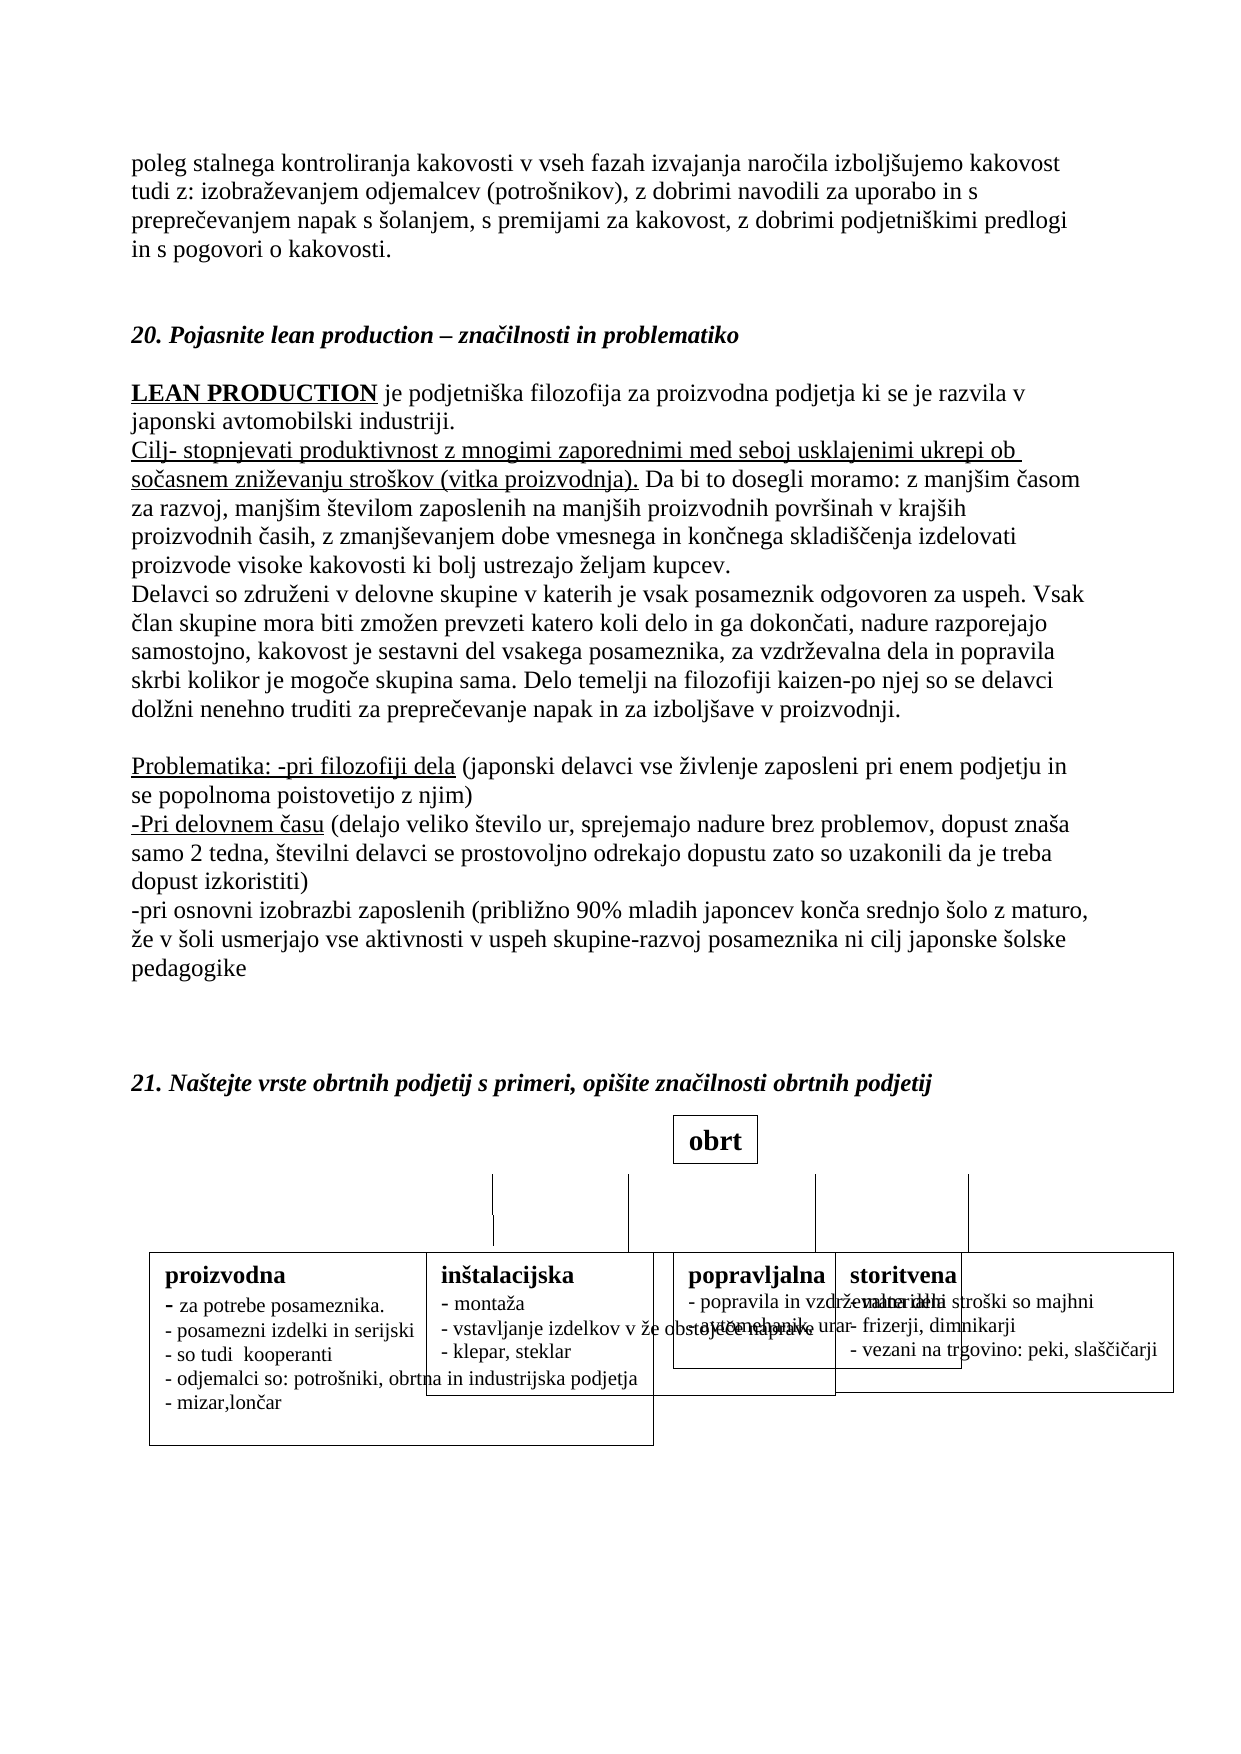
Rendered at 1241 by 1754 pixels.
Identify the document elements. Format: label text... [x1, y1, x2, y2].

list Pojasnite lean production – značilnosti in problematiko [131, 320, 1093, 349]
text -Pri delovnem času (delajo veliko število ur, sprejemajo nadure brez problemov, dopust znaša samo 2 tedna, številni delavci se prostovoljno odrekajo dopustu zato so uzakonili da je treba dopust izkoristiti) [131, 809, 1093, 895]
text LEAN PRODUCTION je podjetniška filozofija za proizvodna podjetja ki se je razvila v japonski avtomobilski industriji. [131, 378, 1093, 435]
text Problematika: -pri filozofiji dela (japonski delavci vse živlenje zaposleni pri enem podjetju in se popolnoma poistovetijo z njim) [131, 751, 1093, 809]
text Cilj- stopnjevati produktivnost z mnogimi zaporednimi med seboj usklajenimi ukrepi ob sočasnem zniževanju stroškov (vitka proizvodnja). Da bi to dosegli moramo: z manjšim časom za razvoj, manjšim številom zaposlenih na manjših proizvodnih površinah v krajših proizvodnih časih, z zmanjševanjem dobe vmesnega in končnega skladiščenja izdelovati proizvode visoke kakovosti ki bolj ustrezajo željam kupcev. [131, 435, 1093, 579]
text -pri osnovni izobrazbi zaposlenih (približno 90% mladih japoncev konča srednjo šolo z maturo, že v šoli usmerjajo vse aktivnosti v uspeh skupine-razvoj posameznika ni cilj japonske šolske pedagogike [131, 895, 1093, 981]
list Naštejte vrste obrtnih podjetij s primeri, opišite značilnosti obrtnih podjetij [131, 1068, 1093, 1096]
text Delavci so združeni v delovne skupine v katerih je vsak posameznik odgovoren za uspeh. Vsak član skupine mora biti zmožen prevzeti katero koli delo in ga dokončati, nadure razporejajo samostojno, kakovost je sestavni del vsakega posameznika, za vzdrževalna dela in popravila skrbi kolikor je mogoče skupina sama. Delo temelji na filozofiji kaizen-po njej so se delavci dolžni nenehno truditi za preprečevanje napak in za izboljšave v proizvodnji. [131, 579, 1093, 723]
text poleg stalnega kontroliranja kakovosti v vseh fazah izvajanja naročila izboljšujemo kakovost tudi z: izobraževanjem odjemalcev (potrošnikov), z dobrimi navodili za uporabo in s preprečevanjem napak s šolanjem, s premijami za kakovost, z dobrimi podjetniškimi predlogi in s pogovori o kakovosti. [131, 148, 1093, 263]
